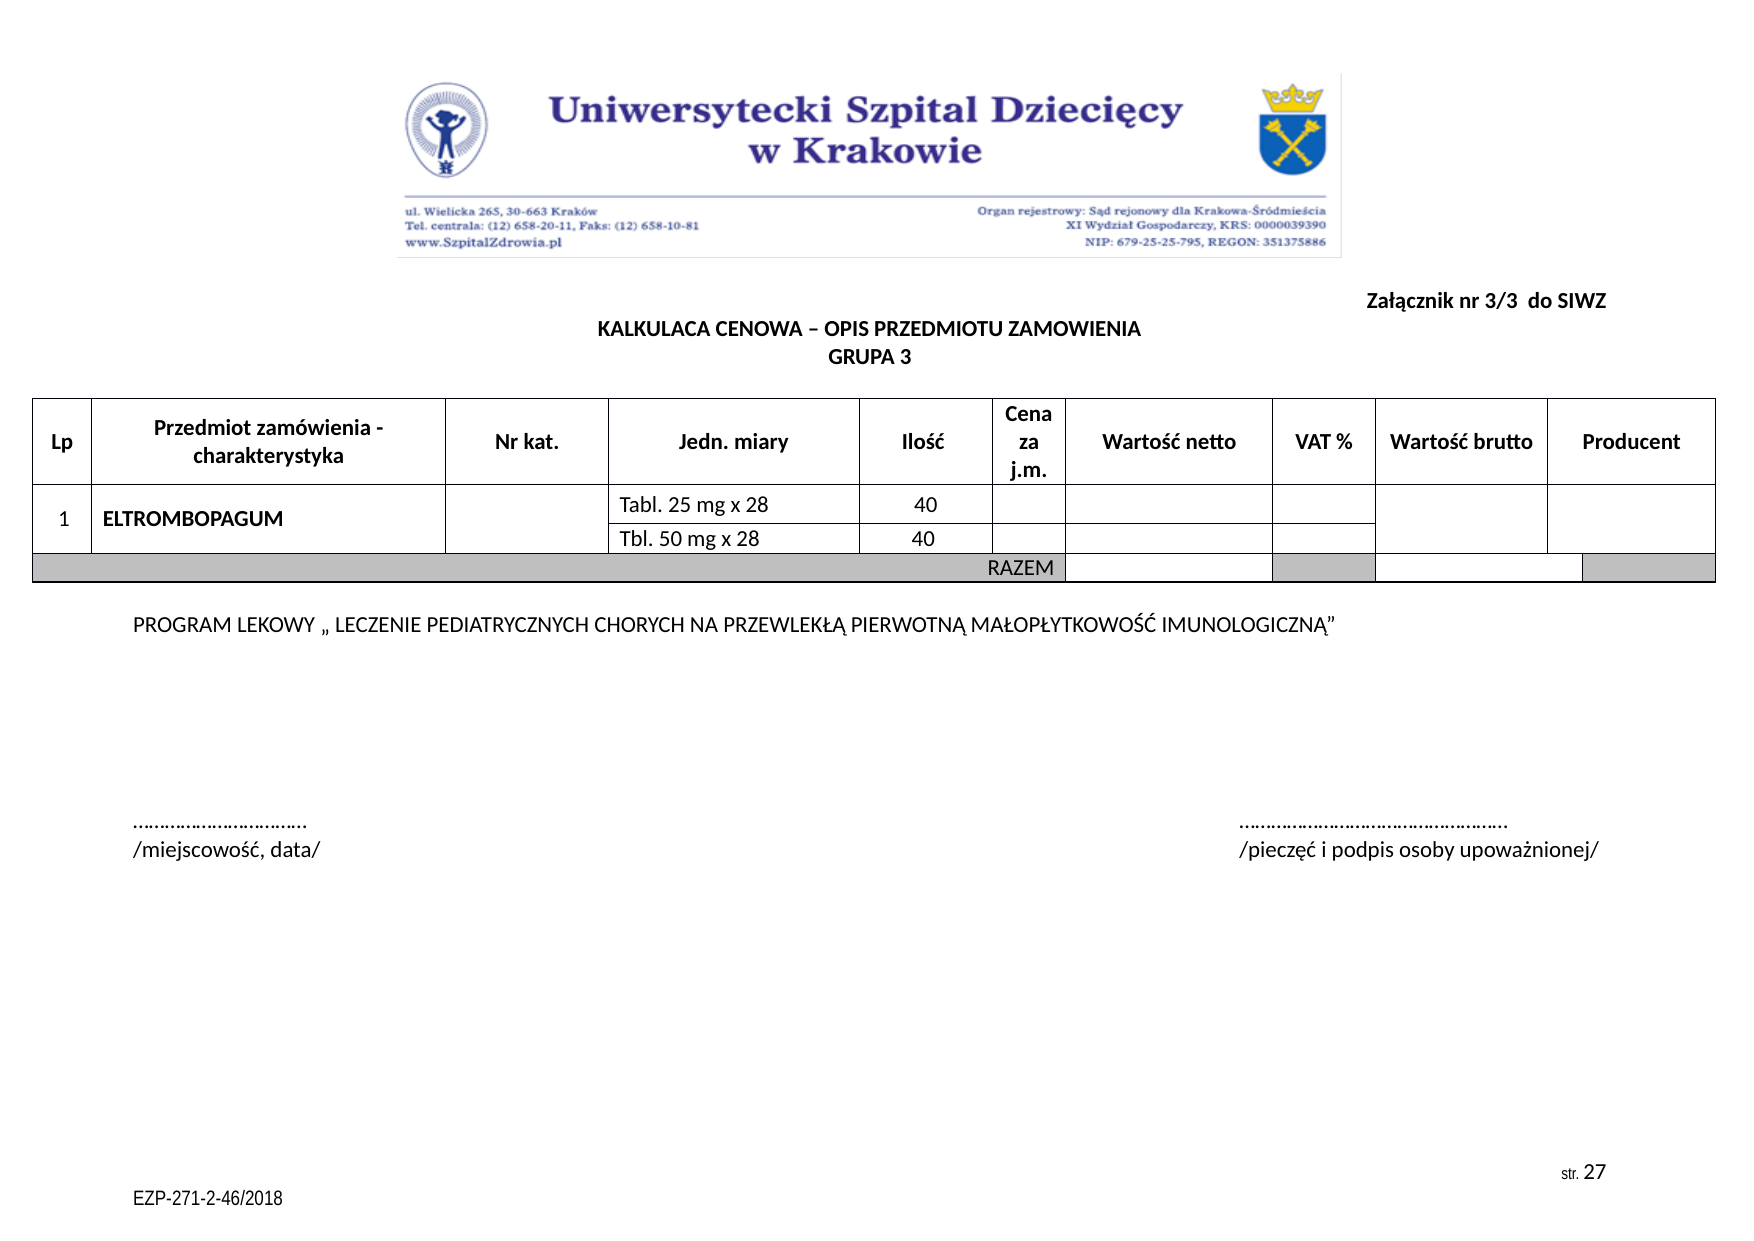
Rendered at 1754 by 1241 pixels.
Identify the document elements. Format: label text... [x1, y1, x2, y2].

table_cell [993, 485, 1065, 523]
table_cell Tbl. 50 mg x 28 [609, 524, 859, 552]
table_cell [446, 485, 608, 552]
table_header Przedmiot zamówienia - charakterystyka [92, 399, 445, 483]
table_cell [1548, 485, 1715, 552]
table_cell Tabl. 25 mg x 28 [609, 485, 859, 523]
text …………………………… …………………………………………… [133, 807, 1606, 835]
table_cell 1 [33, 485, 91, 552]
text KALKULACA CENOWA – OPIS PRZEDMIOTU ZAMOWIENIA [133, 314, 1606, 342]
table_header Nr kat. [446, 399, 608, 483]
table_cell 40 [860, 524, 992, 552]
table_cell [1066, 485, 1272, 523]
table_cell [1583, 554, 1715, 581]
table_cell RAZEM [33, 554, 1065, 581]
text PROGRAM LEKOWY „ LECZENIE PEDIATRYCZNYCH CHORYCH NA PRZEWLEKŁĄ PIERWOTNĄ MAŁOPŁYTKOWOŚĆ IMUNOLOGICZNĄ” [133, 611, 1606, 638]
table_header VAT % [1273, 399, 1375, 483]
table_header Cena za j.m. [993, 399, 1065, 483]
table_header Lp [33, 399, 91, 483]
text Załącznik nr 3/3 do SIWZ [133, 286, 1606, 314]
table_cell [1273, 524, 1375, 552]
table_header Wartość brutto [1376, 399, 1547, 483]
table_cell [993, 524, 1065, 552]
list GRUPA 3 [133, 342, 1606, 370]
table_cell ELTROMBOPAGUM [92, 485, 445, 552]
table_header Producent [1548, 399, 1715, 483]
table_cell [1273, 554, 1375, 581]
table_cell [1066, 524, 1272, 552]
table_cell 40 [860, 485, 992, 523]
table_cell [1376, 485, 1547, 552]
table_header Jedn. miary [609, 399, 859, 483]
table_cell [1273, 485, 1375, 523]
table_cell [1066, 554, 1272, 581]
table_header Ilość [860, 399, 992, 483]
table_header Wartość netto [1066, 399, 1272, 483]
table_cell [1376, 554, 1582, 581]
text /miejscowość, data/ /pieczęć i podpis osoby upoważnionej/ [133, 835, 1606, 863]
